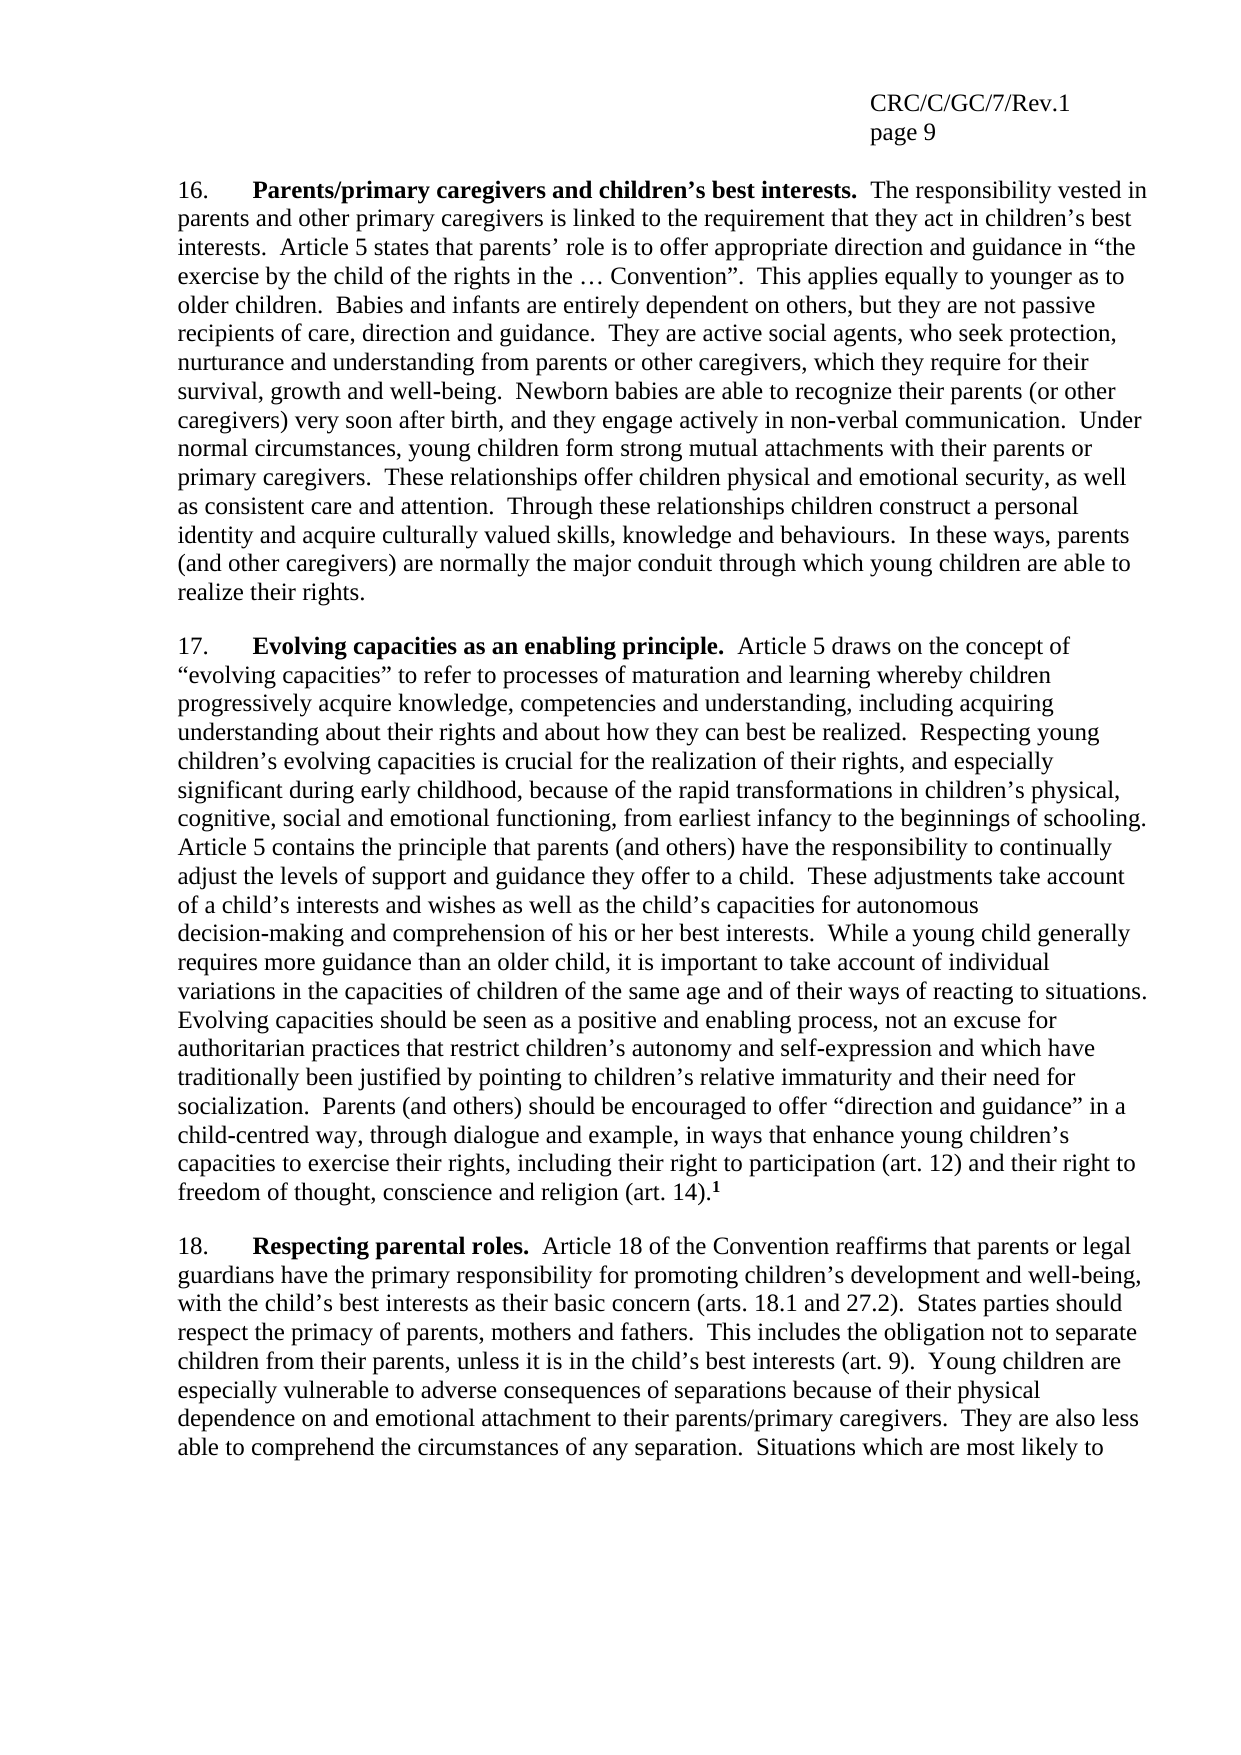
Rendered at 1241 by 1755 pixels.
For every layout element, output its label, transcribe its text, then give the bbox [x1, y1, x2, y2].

text 18. Respecting parental roles. Article 18 of the Convention reaffirms that parents or legal guardians have the primary responsibility for promoting children’s development and well‑being, with the child’s best interests as their basic concern (arts. 18.1 and 27.2). States parties should respect the primacy of parents, mothers and fathers. This includes the obligation not to separate children from their parents, unless it is in the child’s best interests (art. 9). Young children are especially vulnerable to adverse consequences of separations because of their physical dependence on and emotional attachment to their parents/primary caregivers. They are also less able to comprehend the circumstances of any separation. Situations which are most likely to [177, 1231, 1152, 1461]
text 16. Parents/primary caregivers and children’s best interests. The responsibility vested in parents and other primary caregivers is linked to the requirement that they act in children’s best interests. Article 5 states that parents’ role is to offer appropriate direction and guidance in “the exercise by the child of the rights in the … Convention”. This applies equally to younger as to older children. Babies and infants are entirely dependent on others, but they are not passive recipients of care, direction and guidance. They are active social agents, who seek protection, nurturance and understanding from parents or other caregivers, which they require for their survival, growth and well‑being. Newborn babies are able to recognize their parents (or other caregivers) very soon after birth, and they engage actively in non‑verbal communication. Under normal circumstances, young children form strong mutual attachments with their parents or primary caregivers. These relationships offer children physical and emotional security, as well as consistent care and attention. Through these relationships children construct a personal identity and acquire culturally valued skills, knowledge and behaviours. In these ways, parents (and other caregivers) are normally the major conduit through which young children are able to realize their rights. [177, 175, 1152, 606]
text 17. Evolving capacities as an enabling principle. Article 5 draws on the concept of “evolving capacities” to refer to processes of maturation and learning whereby children progressively acquire knowledge, competencies and understanding, including acquiring understanding about their rights and about how they can best be realized. Respecting young children’s evolving capacities is crucial for the realization of their rights, and especially significant during early childhood, because of the rapid transformations in children’s physical, cognitive, social and emotional functioning, from earliest infancy to the beginnings of schooling. Article 5 contains the principle that parents (and others) have the responsibility to continually adjust the levels of support and guidance they offer to a child. These adjustments take account of a child’s interests and wishes as well as the child’s capacities for autonomous decision‑making and comprehension of his or her best interests. While a young child generally requires more guidance than an older child, it is important to take account of individual variations in the capacities of children of the same age and of their ways of reacting to situations. Evolving capacities should be seen as a positive and enabling process, not an excuse for authoritarian practices that restrict children’s autonomy and self‑expression and which have traditionally been justified by pointing to children’s relative immaturity and their need for socialization. Parents (and others) should be encouraged to offer “direction and guidance” in a child‑centred way, through dialogue and example, in ways that enhance young children’s capacities to exercise their rights, including their right to participation (art. 12) and their right to freedom of thought, conscience and religion (art. 14). [177, 631, 1152, 1206]
